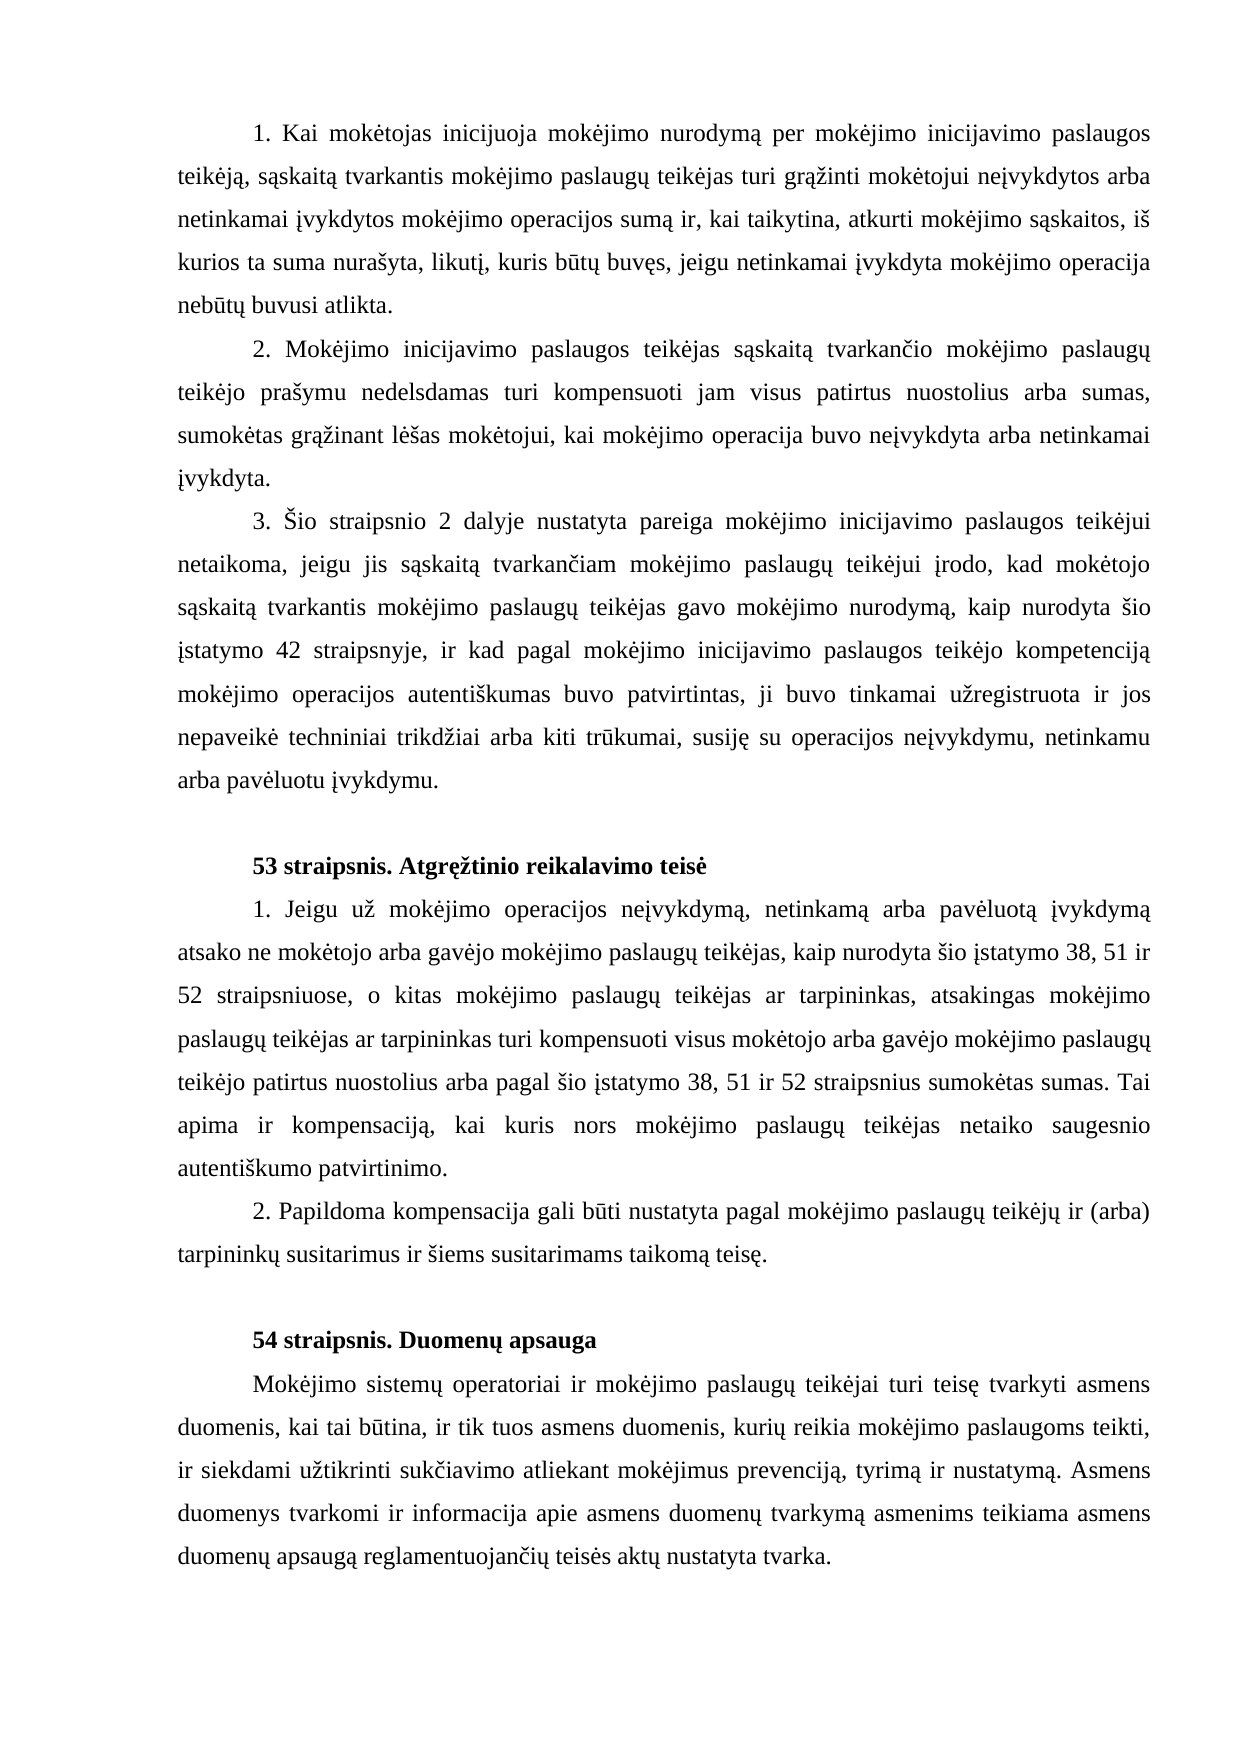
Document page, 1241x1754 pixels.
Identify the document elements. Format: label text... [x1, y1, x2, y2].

text Mokėjimo sistemų operatoriai ir mokėjimo paslaugų teikėjai turi teisę tvarkyti asmens duomenis, kai tai būtina, ir tik tuos asmens duomenis, kurių reikia mokėjimo paslaugoms teikti, ir siekdami užtikrinti sukčiavimo atliekant mokėjimus prevenciją, tyrimą ir nustatymą. Asmens duomenys tvarkomi ir informacija apie asmens duomenų tvarkymą asmenims teikiama asmens duomenų apsaugą reglamentuojančių teisės aktų nustatyta tvarka. [177, 1369, 1152, 1570]
text 1. Kai mokėtojas inicijuoja mokėjimo nurodymą per mokėjimo inicijavimo paslaugos teikėją, sąskaitą tvarkantis mokėjimo paslaugų teikėjas turi grąžinti mokėtojui neįvykdytos arba netinkamai įvykdytos mokėjimo operacijos sumą ir, kai taikytina, atkurti mokėjimo sąskaitos, iš kurios ta suma nurašyta, likutį, kuris būtų buvęs, jeigu netinkamai įvykdyta mokėjimo operacija nebūtų buvusi atlikta. [177, 118, 1152, 319]
text 2. Mokėjimo inicijavimo paslaugos teikėjas sąskaitą tvarkančio mokėjimo paslaugų teikėjo prašymu nedelsdamas turi kompensuoti jam visus patirtus nuostolius arba sumas, sumokėtas grąžinant lėšas mokėtojui, kai mokėjimo operacija buvo neįvykdyta arba netinkamai įvykdyta. [177, 334, 1152, 492]
text 1. Jeigu už mokėjimo operacijos neįvykdymą, netinkamą arba pavėluotą įvykdymą atsako ne mokėtojo arba gavėjo mokėjimo paslaugų teikėjas, kaip nurodyta šio įstatymo 38, 51 ir 52 straipsniuose, o kitas mokėjimo paslaugų teikėjas ar tarpininkas, atsakingas mokėjimo paslaugų teikėjas ar tarpininkas turi kompensuoti visus mokėtojo arba gavėjo mokėjimo paslaugų teikėjo patirtus nuostolius arba pagal šio įstatymo 38, 51 ir 52 straipsnius sumokėtas sumas. Tai apima ir kompensaciją, kai kuris nors mokėjimo paslaugų teikėjas netaiko saugesnio autentiškumo patvirtinimo. [177, 894, 1152, 1182]
text 54 straipsnis. Duomenų apsauga [177, 1326, 1152, 1354]
text 2. Papildoma kompensacija gali būti nustatyta pagal mokėjimo paslaugų teikėjų ir (arba) tarpininkų susitarimus ir šiems susitarimams taikomą teisę. [177, 1196, 1152, 1268]
text 53 straipsnis. Atgręžtinio reikalavimo teisė [177, 851, 1152, 880]
text 3. Šio straipsnio 2 dalyje nustatyta pareiga mokėjimo inicijavimo paslaugos teikėjui netaikoma, jeigu jis sąskaitą tvarkančiam mokėjimo paslaugų teikėjui įrodo, kad mokėtojo sąskaitą tvarkantis mokėjimo paslaugų teikėjas gavo mokėjimo nurodymą, kaip nurodyta šio įstatymo 42 straipsnyje, ir kad pagal mokėjimo inicijavimo paslaugos teikėjo kompetenciją mokėjimo operacijos autentiškumas buvo patvirtintas, ji buvo tinkamai užregistruota ir jos nepaveikė techniniai trikdžiai arba kiti trūkumai, susiję su operacijos neįvykdymu, netinkamu arba pavėluotu įvykdymu. [177, 506, 1152, 794]
